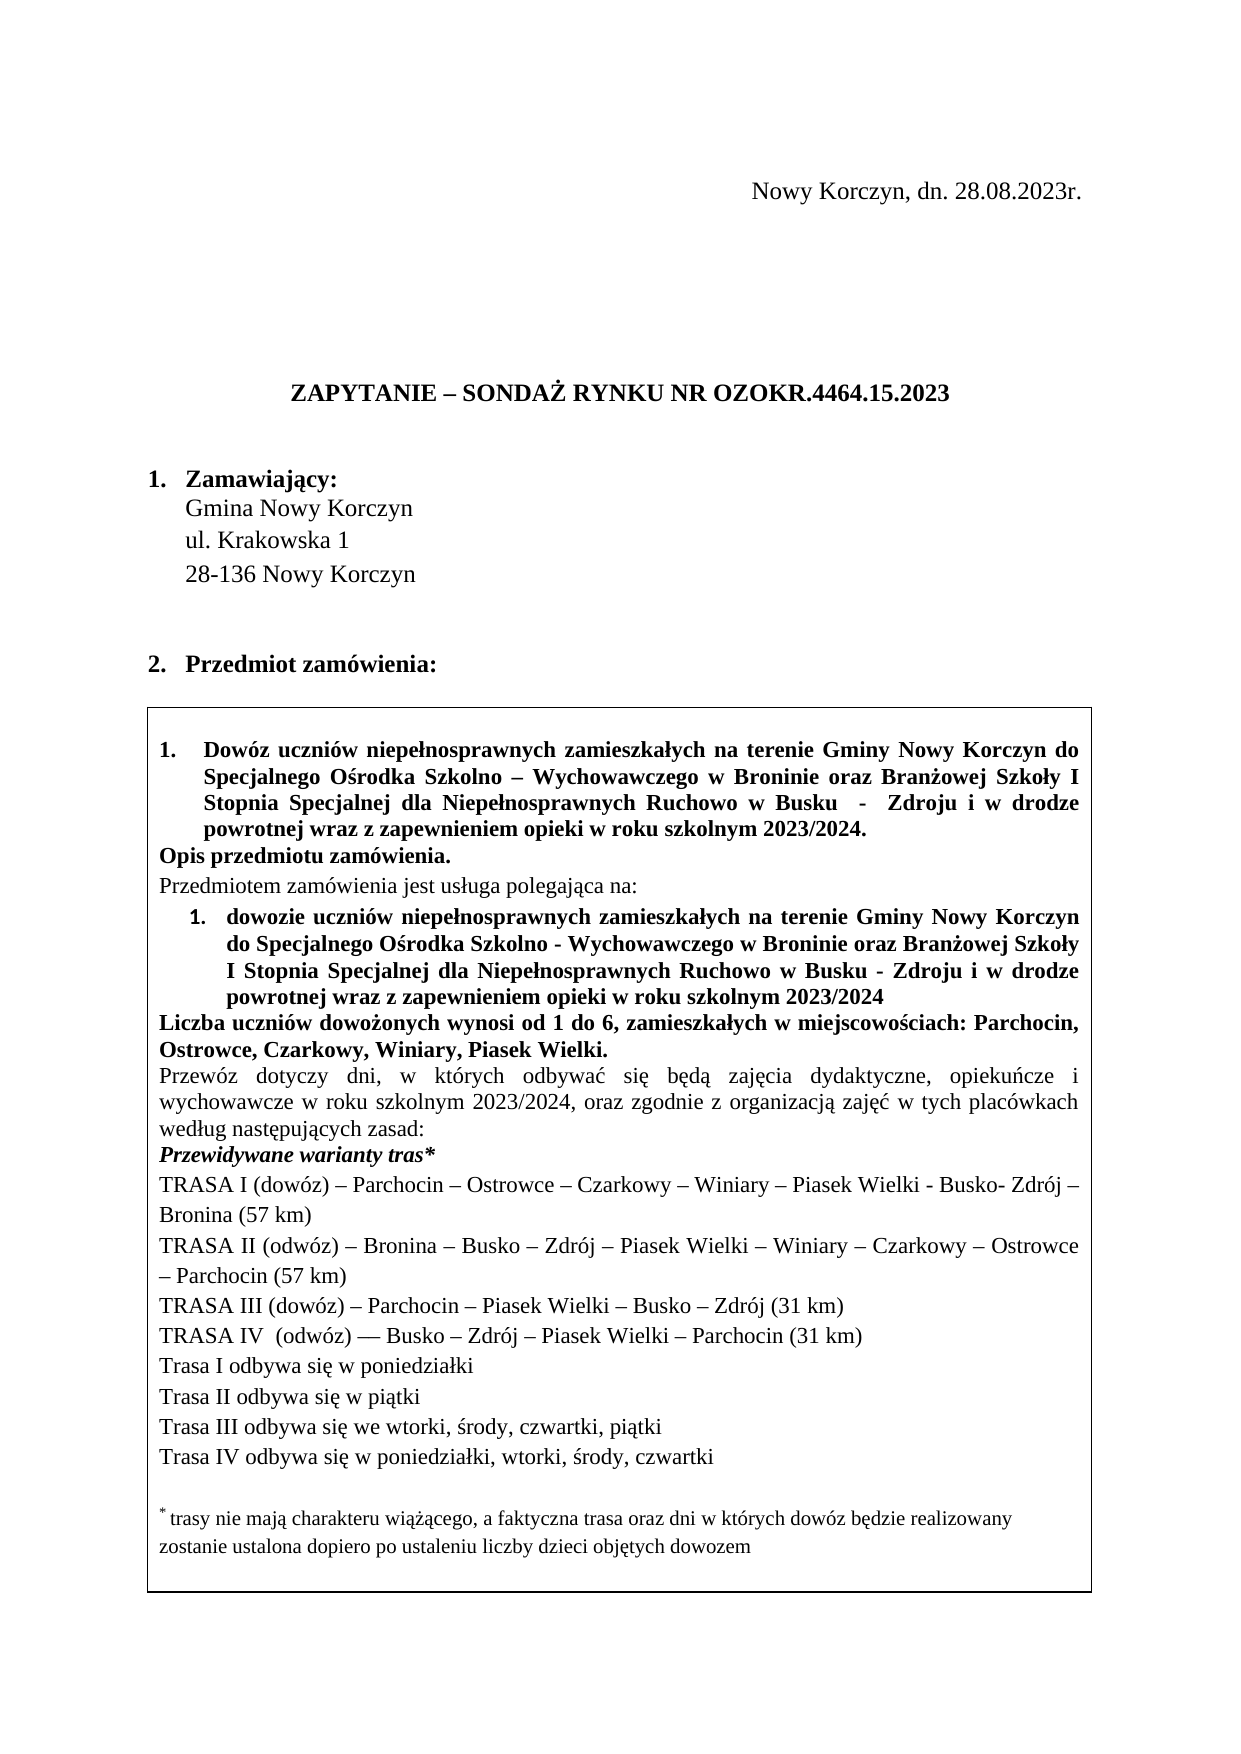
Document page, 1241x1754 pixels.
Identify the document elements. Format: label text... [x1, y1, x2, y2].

text Gmina Nowy Korczyn [148, 493, 1093, 521]
text ZAPYTANIE – SONDAŻ RYNKU NR OZOKR.4464.15.2023 [148, 378, 1093, 406]
text ul. Krakowska 1 [185, 526, 1093, 554]
text 28-136 Nowy Korczyn [185, 559, 1093, 587]
list Zamawiający: [148, 464, 1093, 493]
table_header Dowóz uczniów niepełnosprawnych zamieszkałych na terenie Gminy Nowy Korczyn do Specjalnego Ośrodka Szkolno – Wychowawczego w Broninie oraz Branżowej Szkoły I Stopnia Specjalnej dla Niepełnosprawnych Ruchowo w Busku - Zdroju i w drodze powrotnej wraz z zapewnieniem opieki w roku szkolnym 2023/2024. Opis przedmiotu zamówienia. Przedmiotem zamówienia jest usługa polegająca na: dowozie uczniów niepełnosprawnych zamieszkałych na terenie Gminy Nowy Korczyn do Specjalnego Ośrodka Szkolno - Wychowawczego w Broninie oraz Branżowej Szkoły I Stopnia Specjalnej dla Niepełnosprawnych Ruchowo w Busku - Zdroju i w drodze powrotnej wraz z zapewnieniem opieki w roku szkolnym 2023/2024 Liczba uczniów dowożonych wynosi od 1 do 6, zamieszkałych w miejscowościach: Parchocin, Ostrowce, Czarkowy, Winiary, Piasek Wielki. Przewóz dotyczy dni, w których odbywać się będą zajęcia dydaktyczne, opiekuńcze i wychowawcze w roku szkolnym 2023/2024, oraz zgodnie z organizacją zajęć w tych placówkach według następujących zasad: Przewidywane warianty tras* TRASA I (dowóz) – Parchocin – Ostrowce – Czarkowy – Winiary – Piasek Wielki - Busko- Zdrój – Bronina (57 km) TRASA II (odwóz) – Bronina – Busko – Zdrój – Piasek Wielki – Winiary – Czarkowy – Ostrowce – Parchocin (57 km) TRASA III (dowóz) – Parchocin – Piasek Wielki – Busko – Zdrój (31 km) TRASA IV (odwóz) –– Busko – Zdrój – Piasek Wielki – Parchocin (31 km) Trasa I odbywa się w poniedziałki Trasa II odbywa się w piątki Trasa III odbywa się we wtorki, środy, czwartki, piątki Trasa IV odbywa się w poniedziałki, wtorki, środy, czwartki * trasy nie mają charakteru wiążącego, a faktyczna trasa oraz dni w których dowóz będzie realizowany zostanie ustalona dopiero po ustaleniu liczby dzieci objętych dowozem [148, 708, 1091, 1591]
text Nowy Korczyn, dn. 28.08.2023r. [664, 176, 1093, 205]
list Przedmiot zamówienia: [148, 649, 1093, 678]
